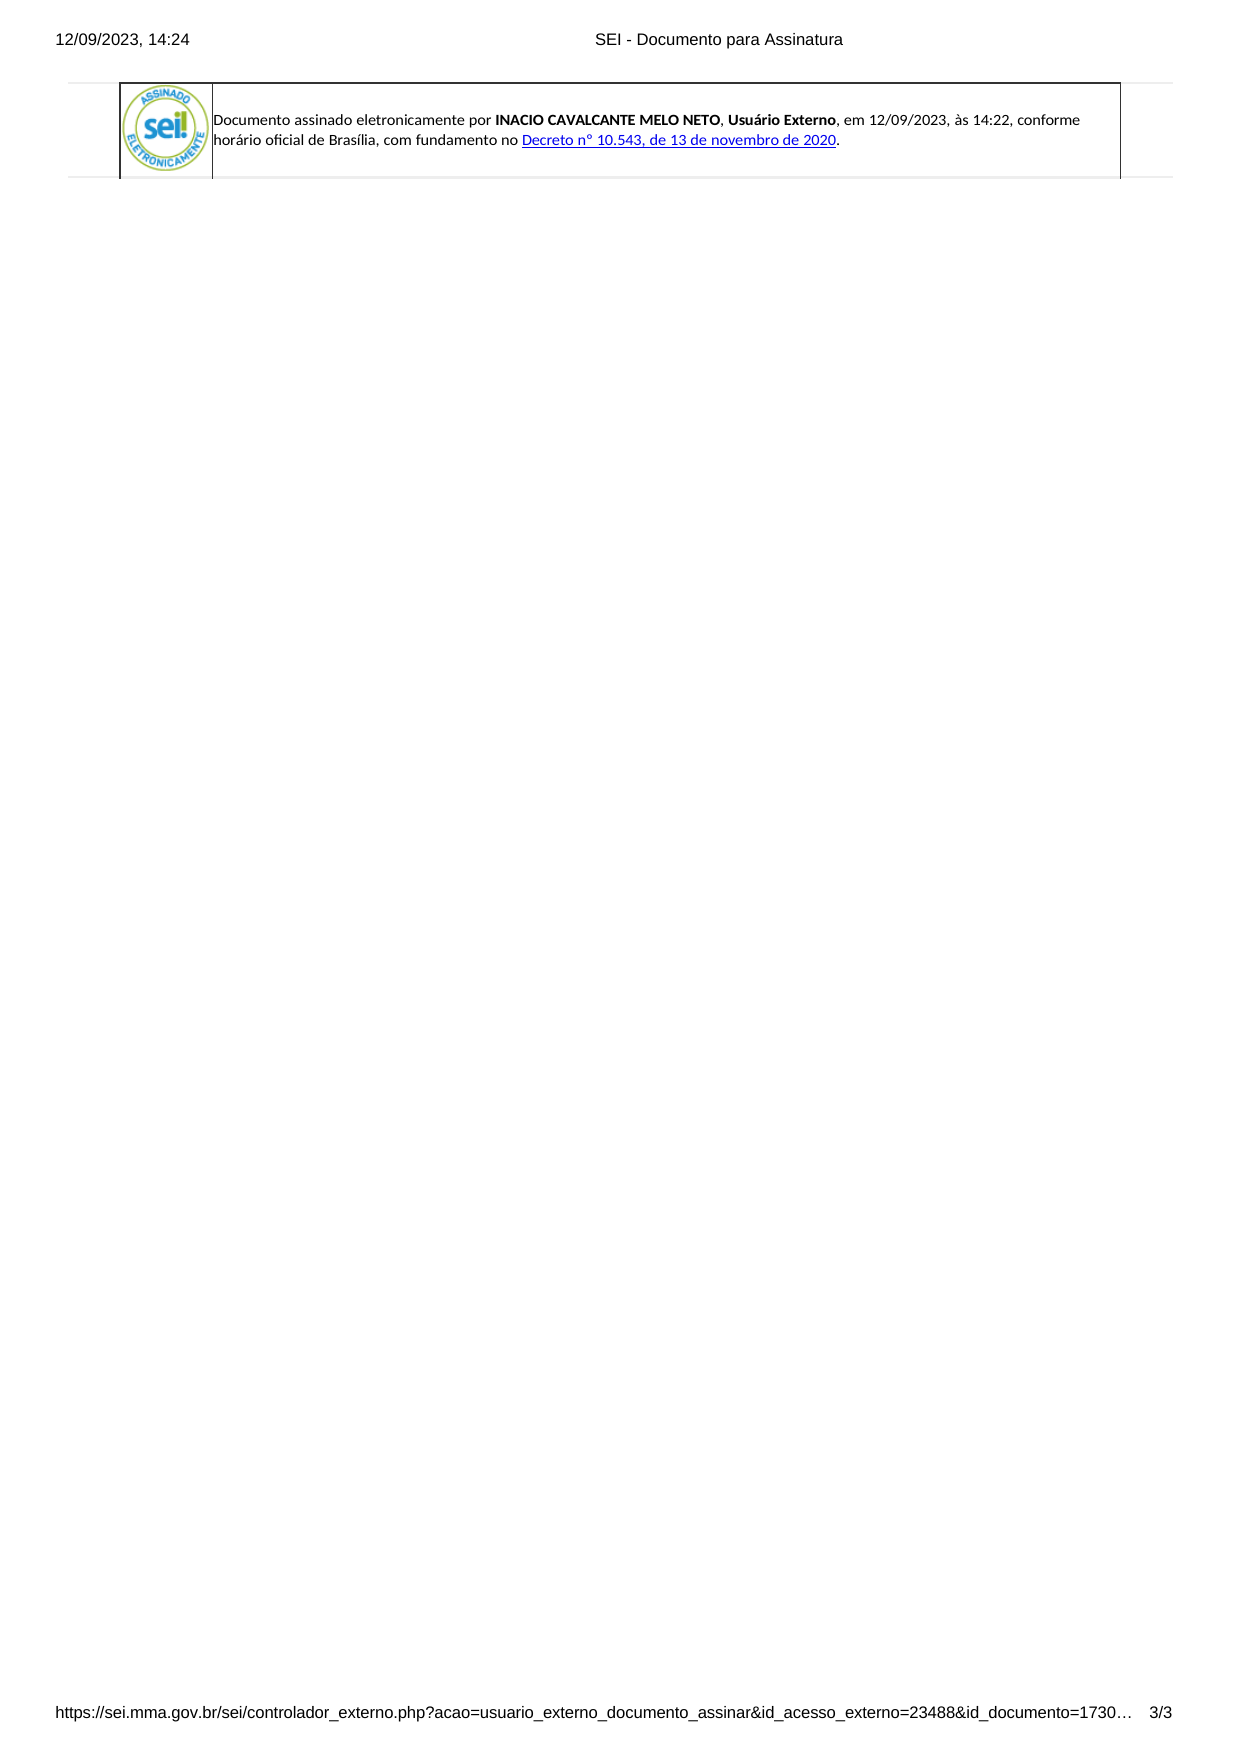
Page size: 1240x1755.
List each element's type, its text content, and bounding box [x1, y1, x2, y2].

table_cell [68, 84, 119, 176]
table_cell Documento assinado eletronicamente por INACIO CAVALCANTE MELO NETO, Usuário Externo, em 12/09/2023, às 14:22, conforme horário oﬁcial de Brasília, com fundamento no Decreto nº 10.543, de 13 de novembro de 2020. [213, 84, 1120, 176]
table_cell [121, 84, 212, 176]
table_cell [1121, 84, 1172, 176]
